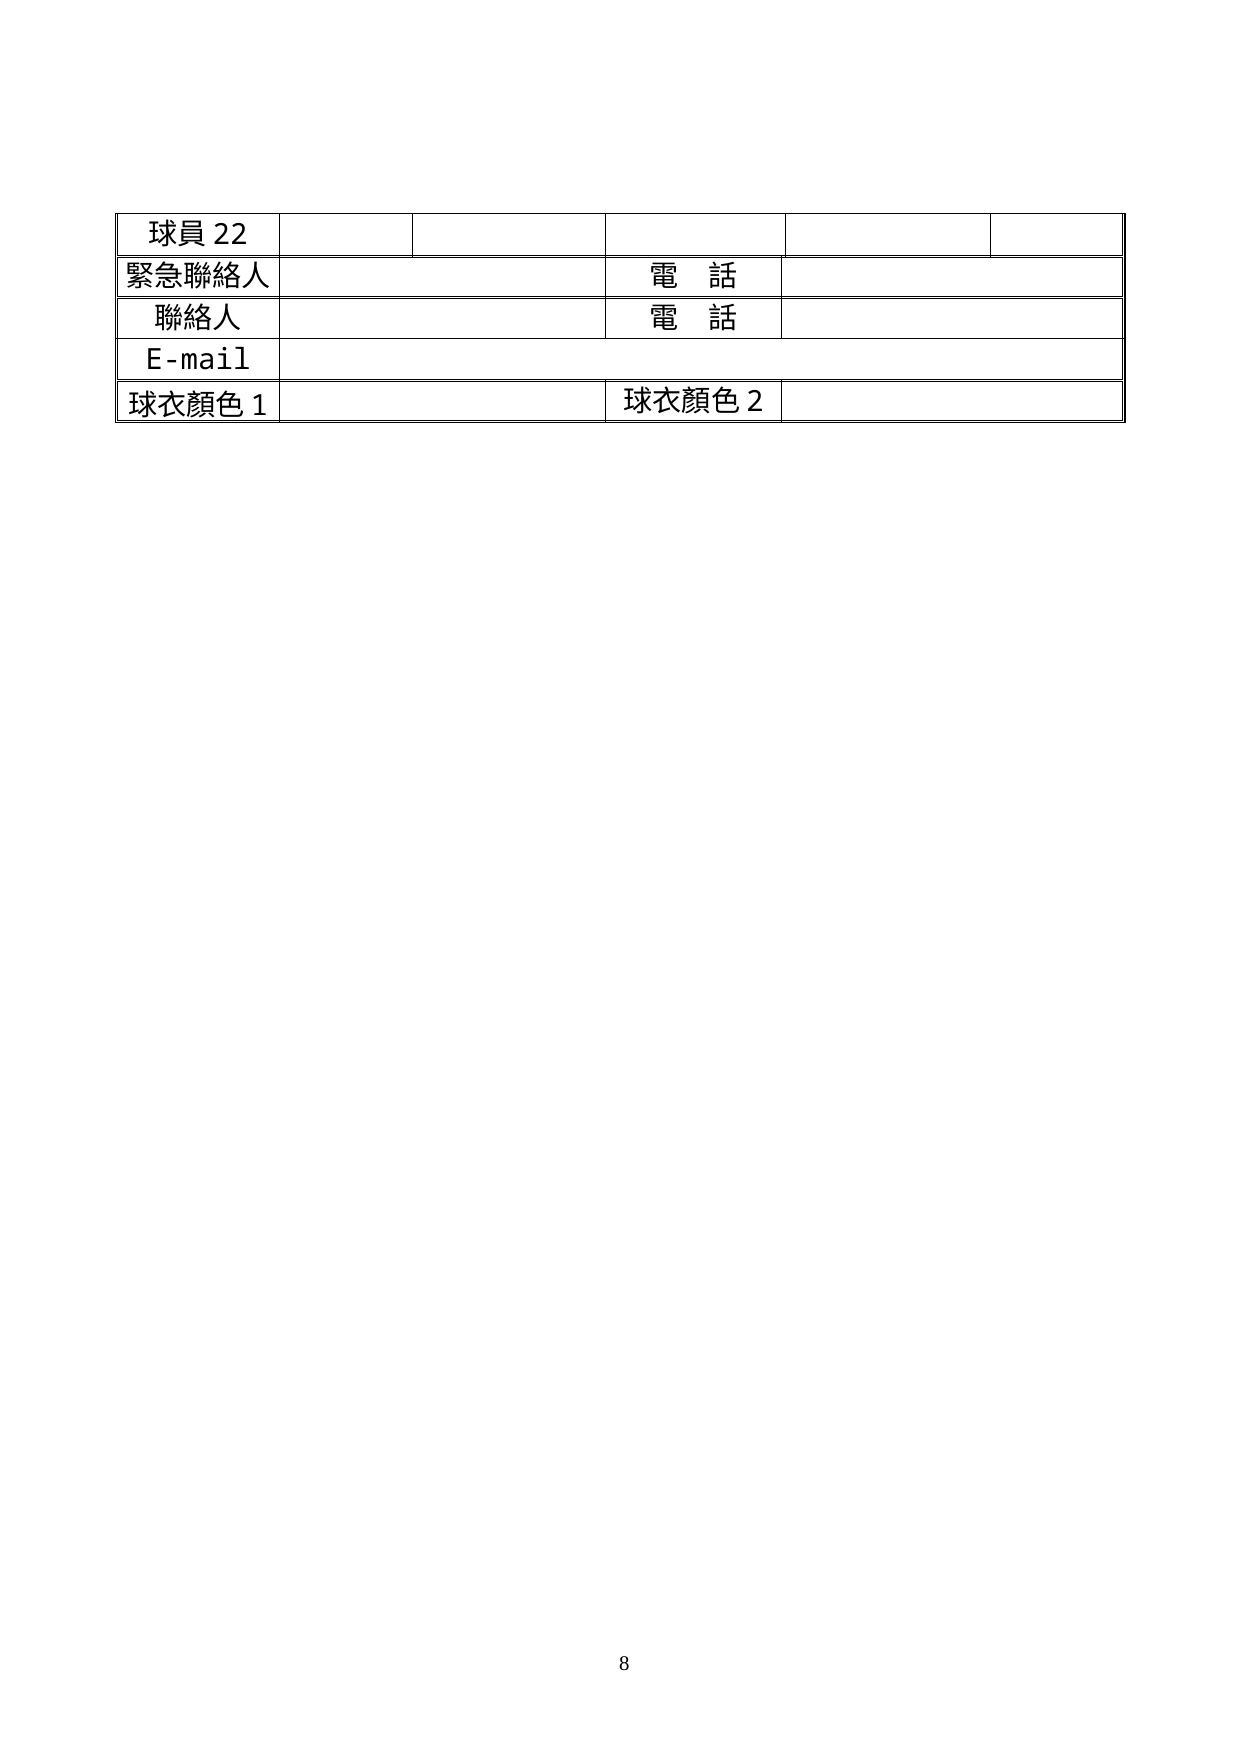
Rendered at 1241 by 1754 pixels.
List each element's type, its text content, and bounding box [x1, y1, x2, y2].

table_cell E-mail [118, 339, 279, 379]
table_cell [280, 339, 1122, 379]
table_cell [280, 258, 605, 296]
table_cell 電 話 [606, 299, 781, 337]
table_cell [280, 214, 412, 255]
table_cell 球衣顏色1 [118, 382, 279, 420]
table_cell 球員22 [118, 214, 279, 255]
table_cell 緊急聯絡人 [118, 258, 279, 296]
table_cell [606, 214, 785, 255]
table_cell 聯絡人 [118, 299, 279, 337]
table_cell [991, 214, 1122, 255]
table_cell [786, 214, 990, 255]
table_cell [782, 258, 1122, 296]
table_cell [782, 299, 1122, 337]
table_cell [413, 214, 605, 255]
table_cell [280, 382, 605, 420]
table_cell 球衣顏色2 [606, 382, 781, 420]
table_cell 電 話 [606, 258, 781, 296]
table_cell [280, 299, 605, 337]
table_cell [782, 382, 1122, 420]
